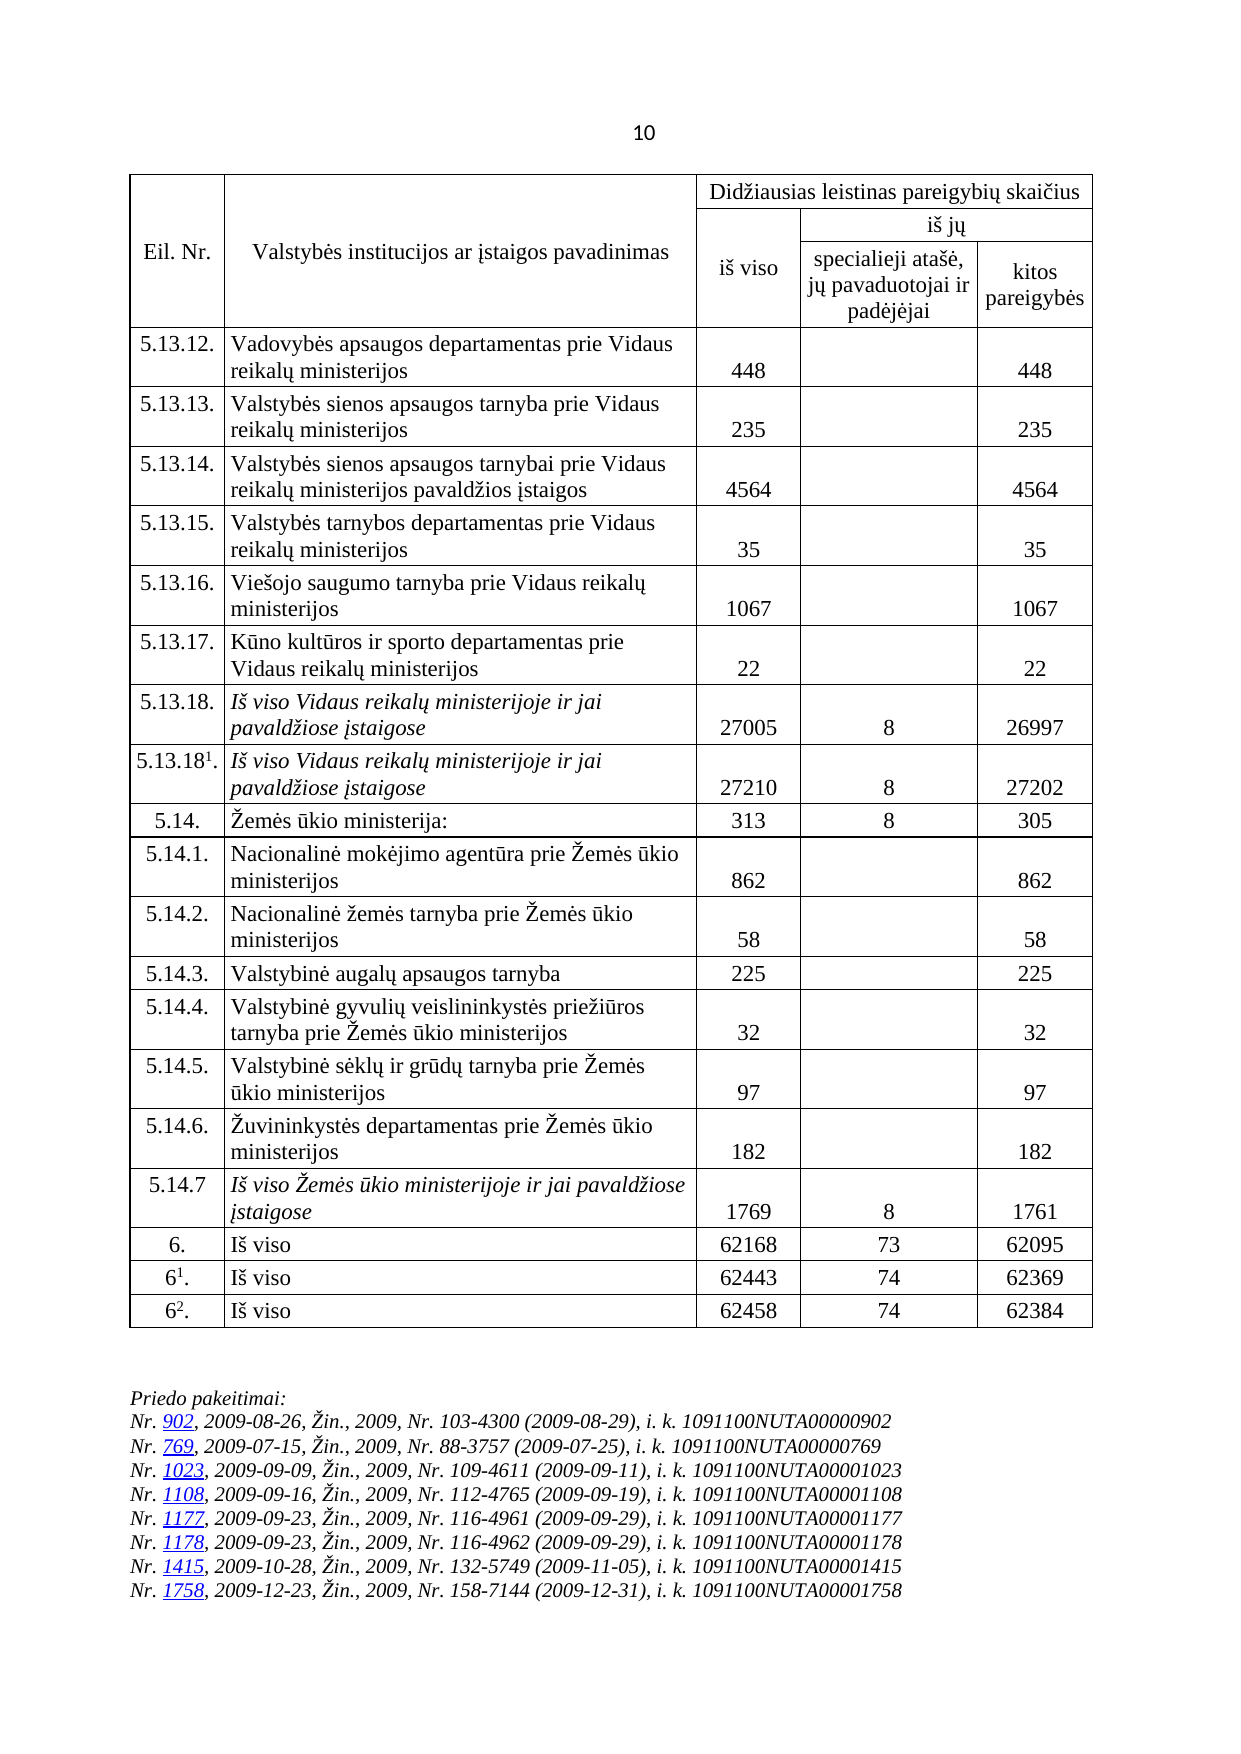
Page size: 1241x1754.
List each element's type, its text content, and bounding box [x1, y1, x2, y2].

table_cell 35 [978, 506, 1092, 565]
table_cell 74 [801, 1295, 977, 1327]
table_cell 5.13.181. [131, 745, 224, 803]
table_cell Nacionalinė žemės tarnyba prie Žemės ūkio ministerijos [225, 897, 696, 956]
table_cell 5.13.18. [131, 685, 224, 744]
text Nr. 1758, 2009-12-23, Žin., 2009, Nr. 158-7144 (2009-12-31), i. k. 1091100NUTA00001758 [130, 1578, 1157, 1602]
table_cell 5.13.15. [131, 506, 224, 565]
table_cell Valstybės sienos apsaugos tarnyba prie Vidaus reikalų ministerijos [225, 387, 696, 446]
table_cell Iš viso Vidaus reikalų ministerijoje ir jai pavaldžiose įstaigose [225, 685, 696, 744]
table_cell [801, 506, 977, 565]
table_cell [801, 447, 977, 505]
text Nr. 1177, 2009-09-23, Žin., 2009, Nr. 116-4961 (2009-09-29), i. k. 1091100NUTA00001177 [130, 1506, 1157, 1530]
table_cell Vadovybės apsaugos departamentas prie Vidaus reikalų ministerijos [225, 328, 696, 386]
table_cell Valstybinė gyvulių veislininkystės priežiūros tarnyba prie Žemės ūkio ministerijos [225, 990, 696, 1048]
table_cell 235 [697, 387, 800, 446]
table_cell 62168 [697, 1228, 800, 1260]
table_cell [801, 897, 977, 956]
table_header Valstybės institucijos ar įstaigos pavadinimas [225, 175, 696, 327]
table_cell Valstybinė augalų apsaugos tarnyba [225, 957, 696, 989]
table_cell Iš viso Vidaus reikalų ministerijoje ir jai pavaldžiose įstaigose [225, 745, 696, 803]
table_cell 58 [697, 897, 800, 956]
table_cell 74 [801, 1261, 977, 1294]
table_cell Žuvininkystės departamentas prie Žemės ūkio ministerijos [225, 1109, 696, 1168]
table_cell 5.14.4. [131, 990, 224, 1048]
table_cell 62095 [978, 1228, 1092, 1260]
table_cell 22 [978, 626, 1092, 684]
table_cell 22 [697, 626, 800, 684]
table_cell 305 [978, 804, 1092, 836]
table_cell 32 [978, 990, 1092, 1048]
table_cell Iš viso Žemės ūkio ministerijoje ir jai pavaldžiose įstaigose [225, 1169, 696, 1227]
table_cell 8 [801, 804, 977, 836]
table_cell 448 [978, 328, 1092, 386]
table_cell Žemės ūkio ministerija: [225, 804, 696, 836]
table_cell 5.14.5. [131, 1050, 224, 1108]
table_cell Iš viso [225, 1228, 696, 1260]
table_cell 1067 [978, 566, 1092, 624]
table_cell 225 [697, 957, 800, 989]
table_cell iš jų [801, 209, 1092, 241]
table_header Eil. Nr. [131, 175, 224, 327]
table_cell Valstybės tarnybos departamentas prie Vidaus reikalų ministerijos [225, 506, 696, 565]
table_cell [801, 566, 977, 624]
table_cell 97 [978, 1050, 1092, 1108]
table_cell 27202 [978, 745, 1092, 803]
text Priedo pakeitimai: [130, 1385, 1157, 1409]
table_cell 862 [978, 838, 1092, 896]
table_cell 26997 [978, 685, 1092, 744]
table_cell 225 [978, 957, 1092, 989]
table_cell 61. [131, 1261, 224, 1294]
table_cell 6. [131, 1228, 224, 1260]
table_cell 62. [131, 1295, 224, 1327]
table_cell 313 [697, 804, 800, 836]
table_cell 35 [697, 506, 800, 565]
table_cell Viešojo saugumo tarnyba prie Vidaus reikalų ministerijos [225, 566, 696, 624]
table_cell 4564 [697, 447, 800, 505]
table_cell 8 [801, 1169, 977, 1227]
text Nr. 1178, 2009-09-23, Žin., 2009, Nr. 116-4962 (2009-09-29), i. k. 1091100NUTA00001178 [130, 1530, 1157, 1554]
table_cell [801, 1109, 977, 1168]
table_cell 62369 [978, 1261, 1092, 1294]
table_cell 5.14.7 [131, 1169, 224, 1227]
table_cell 62443 [697, 1261, 800, 1294]
table_cell 1769 [697, 1169, 800, 1227]
text Nr. 769, 2009-07-15, Žin., 2009, Nr. 88-3757 (2009-07-25), i. k. 1091100NUTA00000769 [130, 1433, 1157, 1458]
table_cell Kūno kultūros ir sporto departamentas prie Vidaus reikalų ministerijos [225, 626, 696, 684]
table_cell 448 [697, 328, 800, 386]
text Nr. 1023, 2009-09-09, Žin., 2009, Nr. 109-4611 (2009-09-11), i. k. 1091100NUTA00001023 [130, 1458, 1157, 1482]
table_cell 862 [697, 838, 800, 896]
table_cell 62384 [978, 1295, 1092, 1327]
table_cell [801, 957, 977, 989]
text Nr. 1108, 2009-09-16, Žin., 2009, Nr. 112-4765 (2009-09-19), i. k. 1091100NUTA00001108 [130, 1482, 1157, 1506]
table_cell 27210 [697, 745, 800, 803]
table_cell 32 [697, 990, 800, 1048]
table_cell Valstybinė sėklų ir grūdų tarnyba prie Žemės ūkio ministerijos [225, 1050, 696, 1108]
table_cell Iš viso [225, 1295, 696, 1327]
table_cell 5.14.2. [131, 897, 224, 956]
table_cell 97 [697, 1050, 800, 1108]
table_cell 58 [978, 897, 1092, 956]
table_cell [801, 626, 977, 684]
table_cell 5.14.6. [131, 1109, 224, 1168]
table_cell 27005 [697, 685, 800, 744]
table_cell Valstybės sienos apsaugos tarnybai prie Vidaus reikalų ministerijos pavaldžios įstaigos [225, 447, 696, 505]
table_cell specialieji atašė, jų pavaduotojai ir padėjėjai [801, 242, 977, 327]
table_cell 5.13.14. [131, 447, 224, 505]
table_cell kitos pareigybės [978, 242, 1092, 327]
text Nr. 902, 2009-08-26, Žin., 2009, Nr. 103-4300 (2009-08-29), i. k. 1091100NUTA00000902 [130, 1409, 1157, 1433]
text Nr. 1415, 2009-10-28, Žin., 2009, Nr. 132-5749 (2009-11-05), i. k. 1091100NUTA00001415 [130, 1554, 1157, 1578]
table_cell 4564 [978, 447, 1092, 505]
table_cell [801, 990, 977, 1048]
table_cell 5.13.12. [131, 328, 224, 386]
table_cell 73 [801, 1228, 977, 1260]
table_cell 5.14. [131, 804, 224, 836]
table_header Didžiausias leistinas pareigybių skaičius [697, 175, 1092, 207]
table_cell [801, 387, 977, 446]
table_cell 5.14.3. [131, 957, 224, 989]
table_cell iš viso [697, 209, 800, 327]
table_cell 5.13.13. [131, 387, 224, 446]
table_cell 182 [978, 1109, 1092, 1168]
table_cell 5.14.1. [131, 838, 224, 896]
table_cell [801, 1050, 977, 1108]
table_cell 8 [801, 685, 977, 744]
table_cell 62458 [697, 1295, 800, 1327]
table_cell 182 [697, 1109, 800, 1168]
table_cell 235 [978, 387, 1092, 446]
table_cell 5.13.16. [131, 566, 224, 624]
table_cell [801, 328, 977, 386]
table_cell [801, 838, 977, 896]
table_cell 1067 [697, 566, 800, 624]
table_cell Iš viso [225, 1261, 696, 1294]
table_cell Nacionalinė mokėjimo agentūra prie Žemės ūkio ministerijos [225, 838, 696, 896]
table_cell 5.13.17. [131, 626, 224, 684]
table_cell 8 [801, 745, 977, 803]
table_cell 1761 [978, 1169, 1092, 1227]
